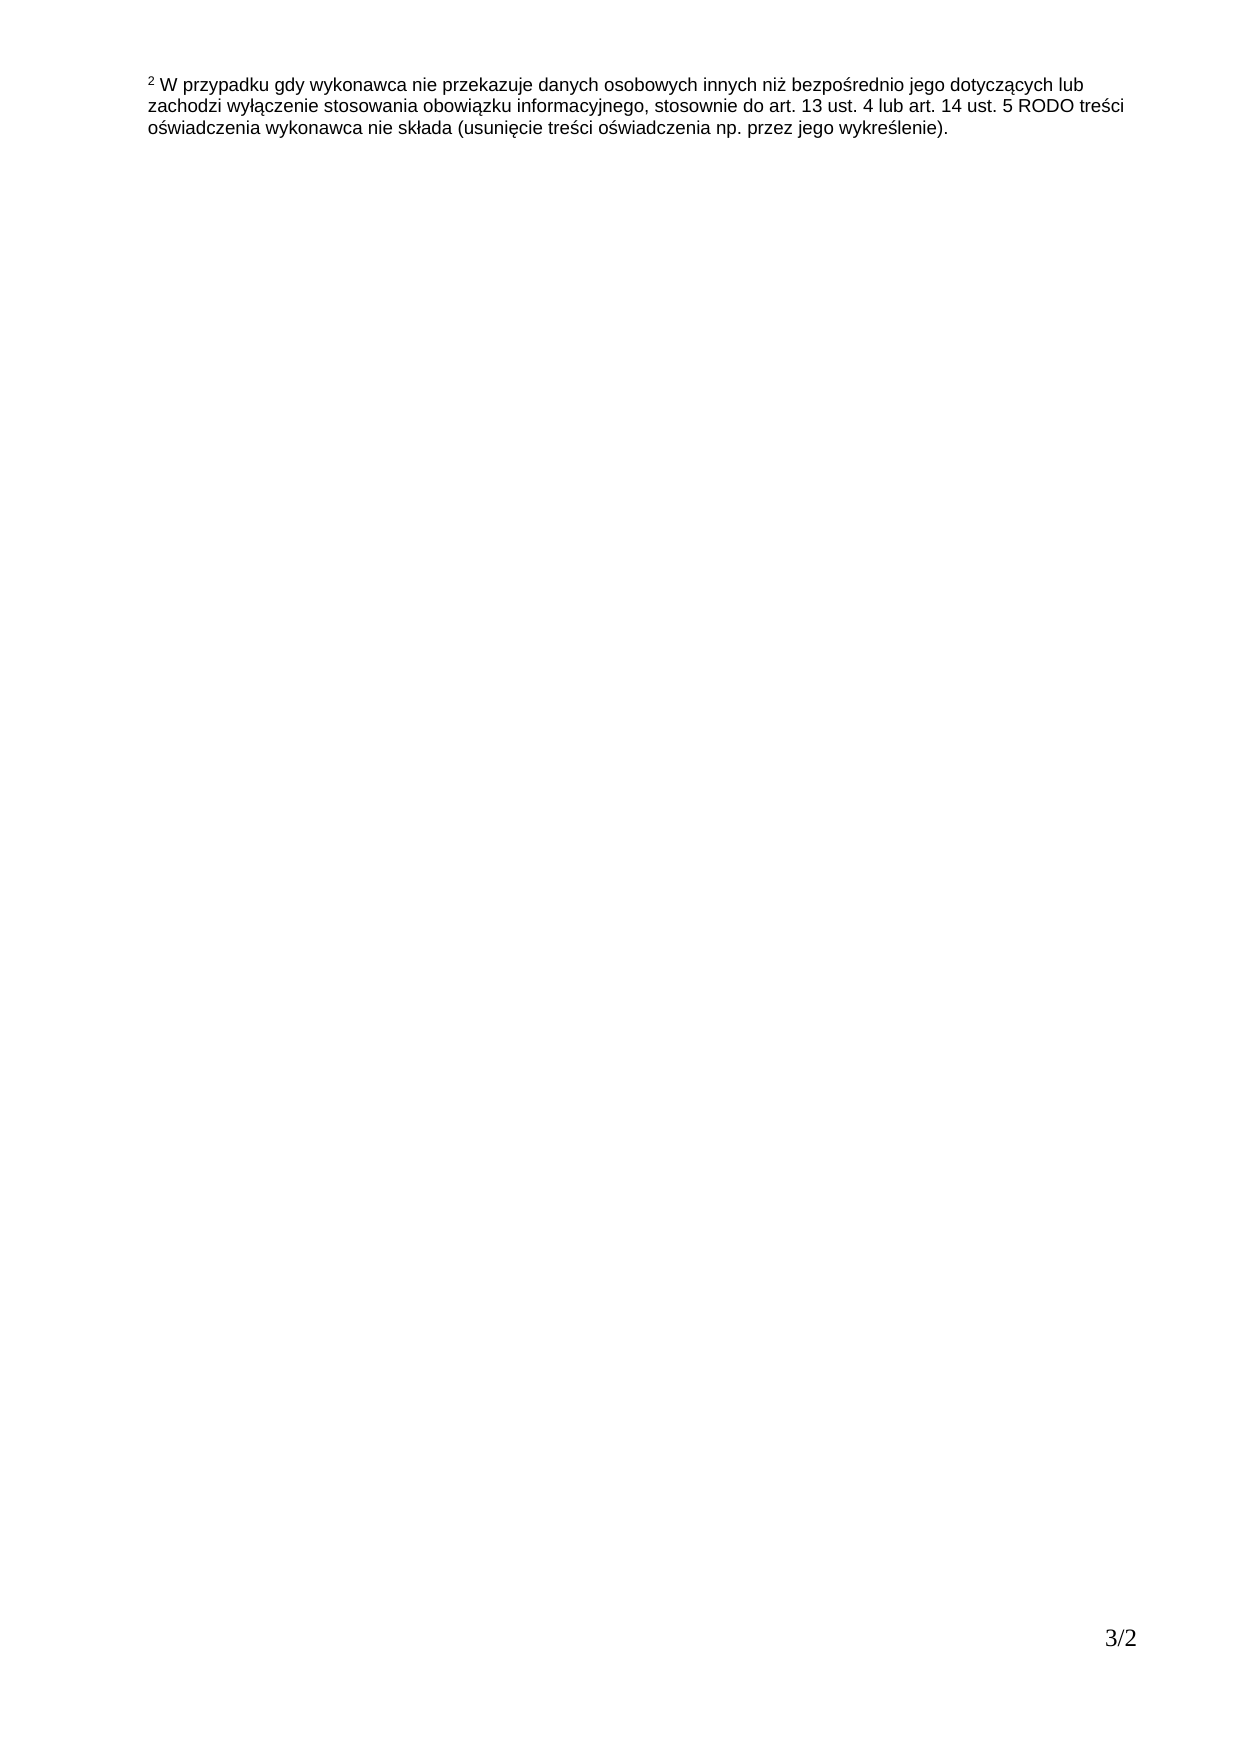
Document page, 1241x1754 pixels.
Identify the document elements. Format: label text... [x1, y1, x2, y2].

text 2 W przypadku gdy wykonawca nie przekazuje danych osobowych innych niż bezpośrednio jego dotyczących lub zachodzi wyłączenie stosowania obowiązku informacyjnego, stosownie do art. 13 ust. 4 lub art. 14 ust. 5 RODO treści oświadczenia wykonawca nie składa (usunięcie treści oświadczenia np. przez jego wykreślenie). [148, 74, 1137, 138]
